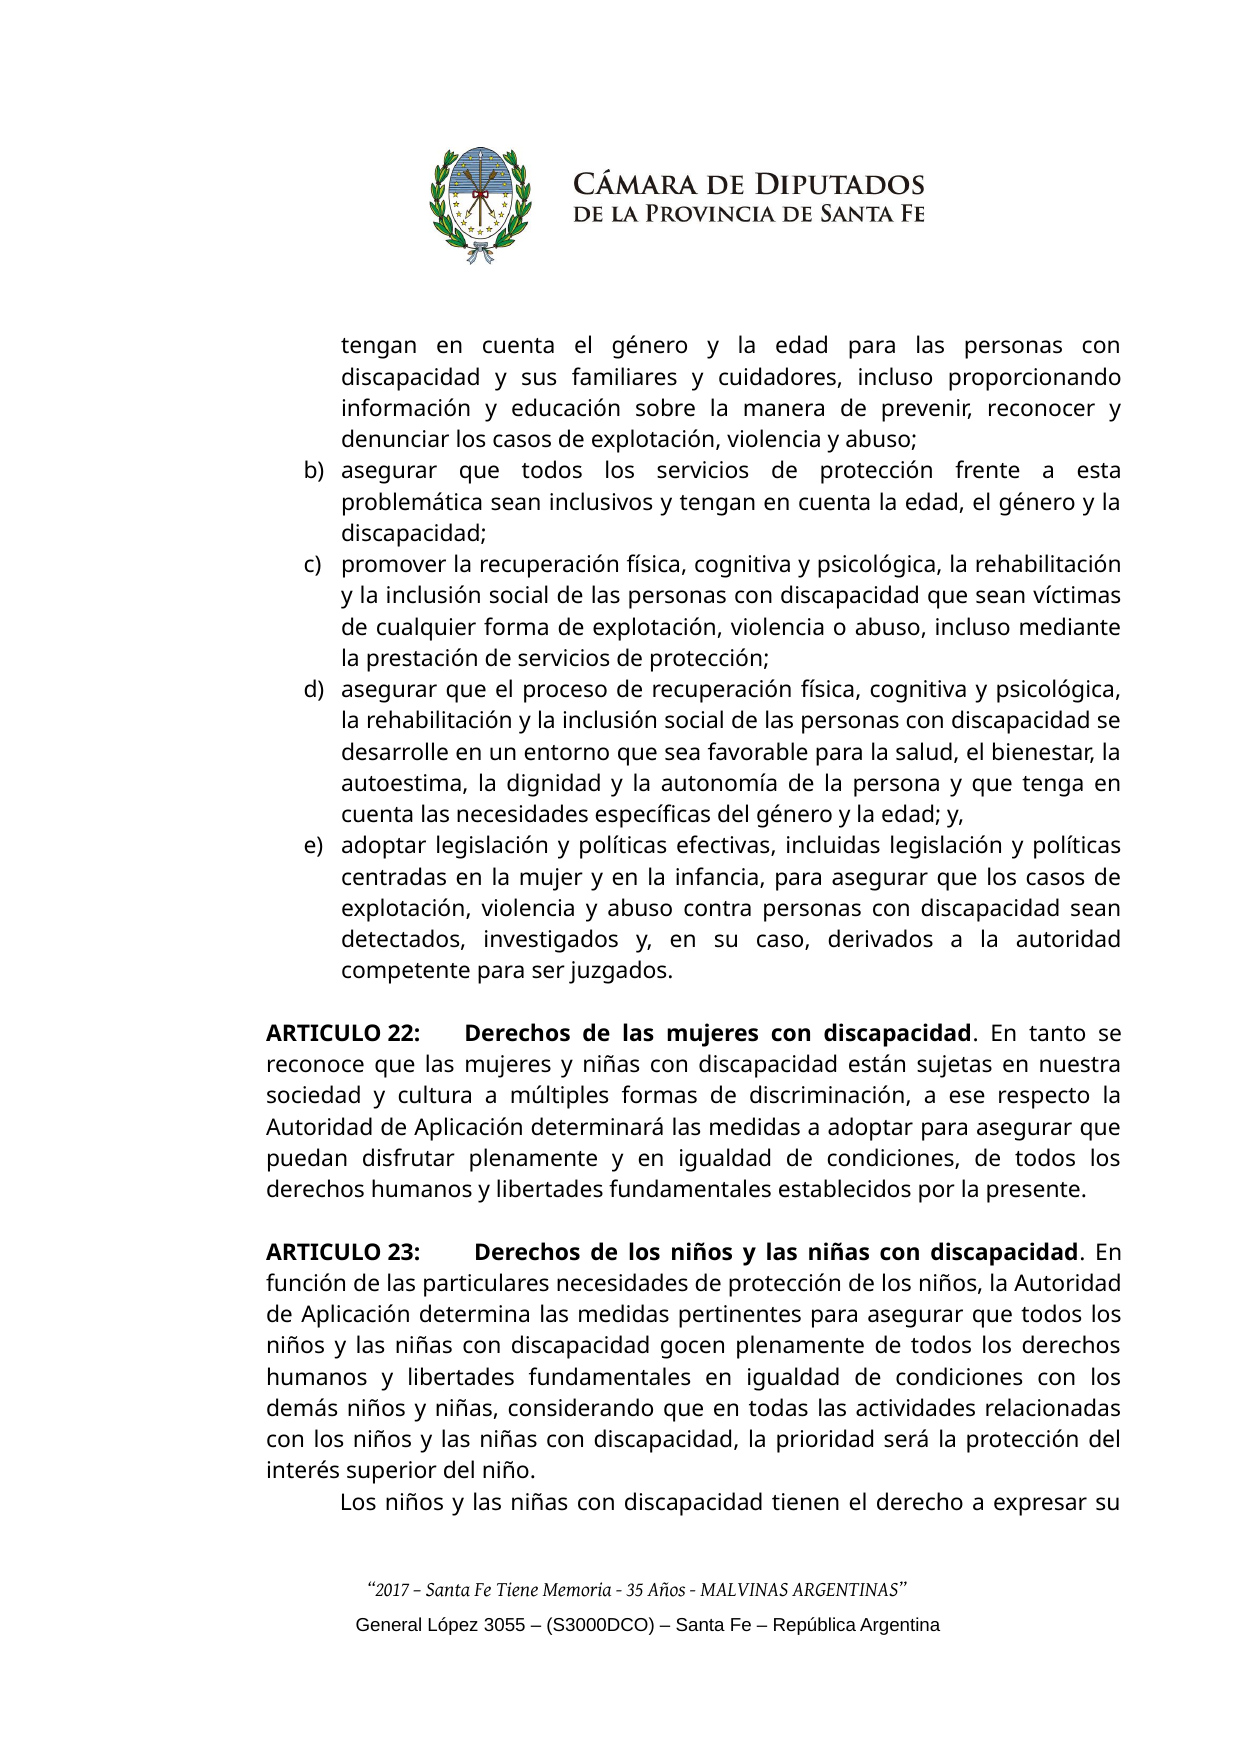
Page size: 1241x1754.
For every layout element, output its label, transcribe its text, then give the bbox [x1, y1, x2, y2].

list tengan en cuenta el género y la edad para las personas con discapacidad y sus familiares y cuidadores, incluso proporcionando información y educación sobre la manera de prevenir, reconocer y denunciar los casos de explotación, violencia y abuso; [303, 329, 1122, 454]
list promover la recuperación física, cognitiva y psicológica, la rehabilitación y la inclusión social de las personas con discapacidad que sean víctimas de cualquier forma de explotación, violencia o abuso, incluso mediante la prestación de servicios de protección; [303, 548, 1122, 673]
text Derechos de las mujeres con discapacidad. En tanto se reconoce que las mujeres y niñas con discapacidad están sujetas en nuestra sociedad y cultura a múltiples formas de discriminación, a ese respecto la Autoridad de Aplicación determinará las medidas a adoptar para asegurar que puedan disfrutar plenamente y en igualdad de condiciones, de todos los derechos humanos y libertades fundamentales establecidos por la presente. [266, 1017, 1122, 1204]
table_header ARTICULO 23: [266, 1236, 464, 1266]
text Los niños y las niñas con discapacidad tienen el derecho a expresar su [266, 1486, 1122, 1517]
list asegurar que todos los servicios de protección frente a esta problemática sean inclusivos y tengan en cuenta la edad, el género y la discapacidad; [303, 454, 1122, 548]
text Derechos de los niños y las niñas con discapacidad. En función de las particulares necesidades de protección de los niños, la Autoridad de Aplicación determina las medidas pertinentes para asegurar que todos los niños y las niñas con discapacidad gocen plenamente de todos los derechos humanos y libertades fundamentales en igualdad de condiciones con los demás niños y niñas, considerando que en todas las actividades relacionadas con los niños y las niñas con discapacidad, la prioridad será la protección del interés superior del niño. [266, 1236, 1122, 1486]
picture [429, 147, 925, 269]
table_header ARTICULO 22: [266, 1017, 464, 1047]
list asegurar que el proceso de recuperación física, cognitiva y psicológica, la rehabilitación y la inclusión social de las personas con discapacidad se desarrolle en un entorno que sea favorable para la salud, el bienestar, la autoestima, la dignidad y la autonomía de la persona y que tenga en cuenta las necesidades específicas del género y la edad; y, [303, 673, 1122, 829]
list adoptar legislación y políticas efectivas, incluidas legislación y políticas centradas en la mujer y en la infancia, para asegurar que los casos de explotación, violencia y abuso contra personas con discapacidad sean detectados, investigados y, en su caso, derivados a la autoridad competente para ser juzgados. [303, 829, 1122, 986]
